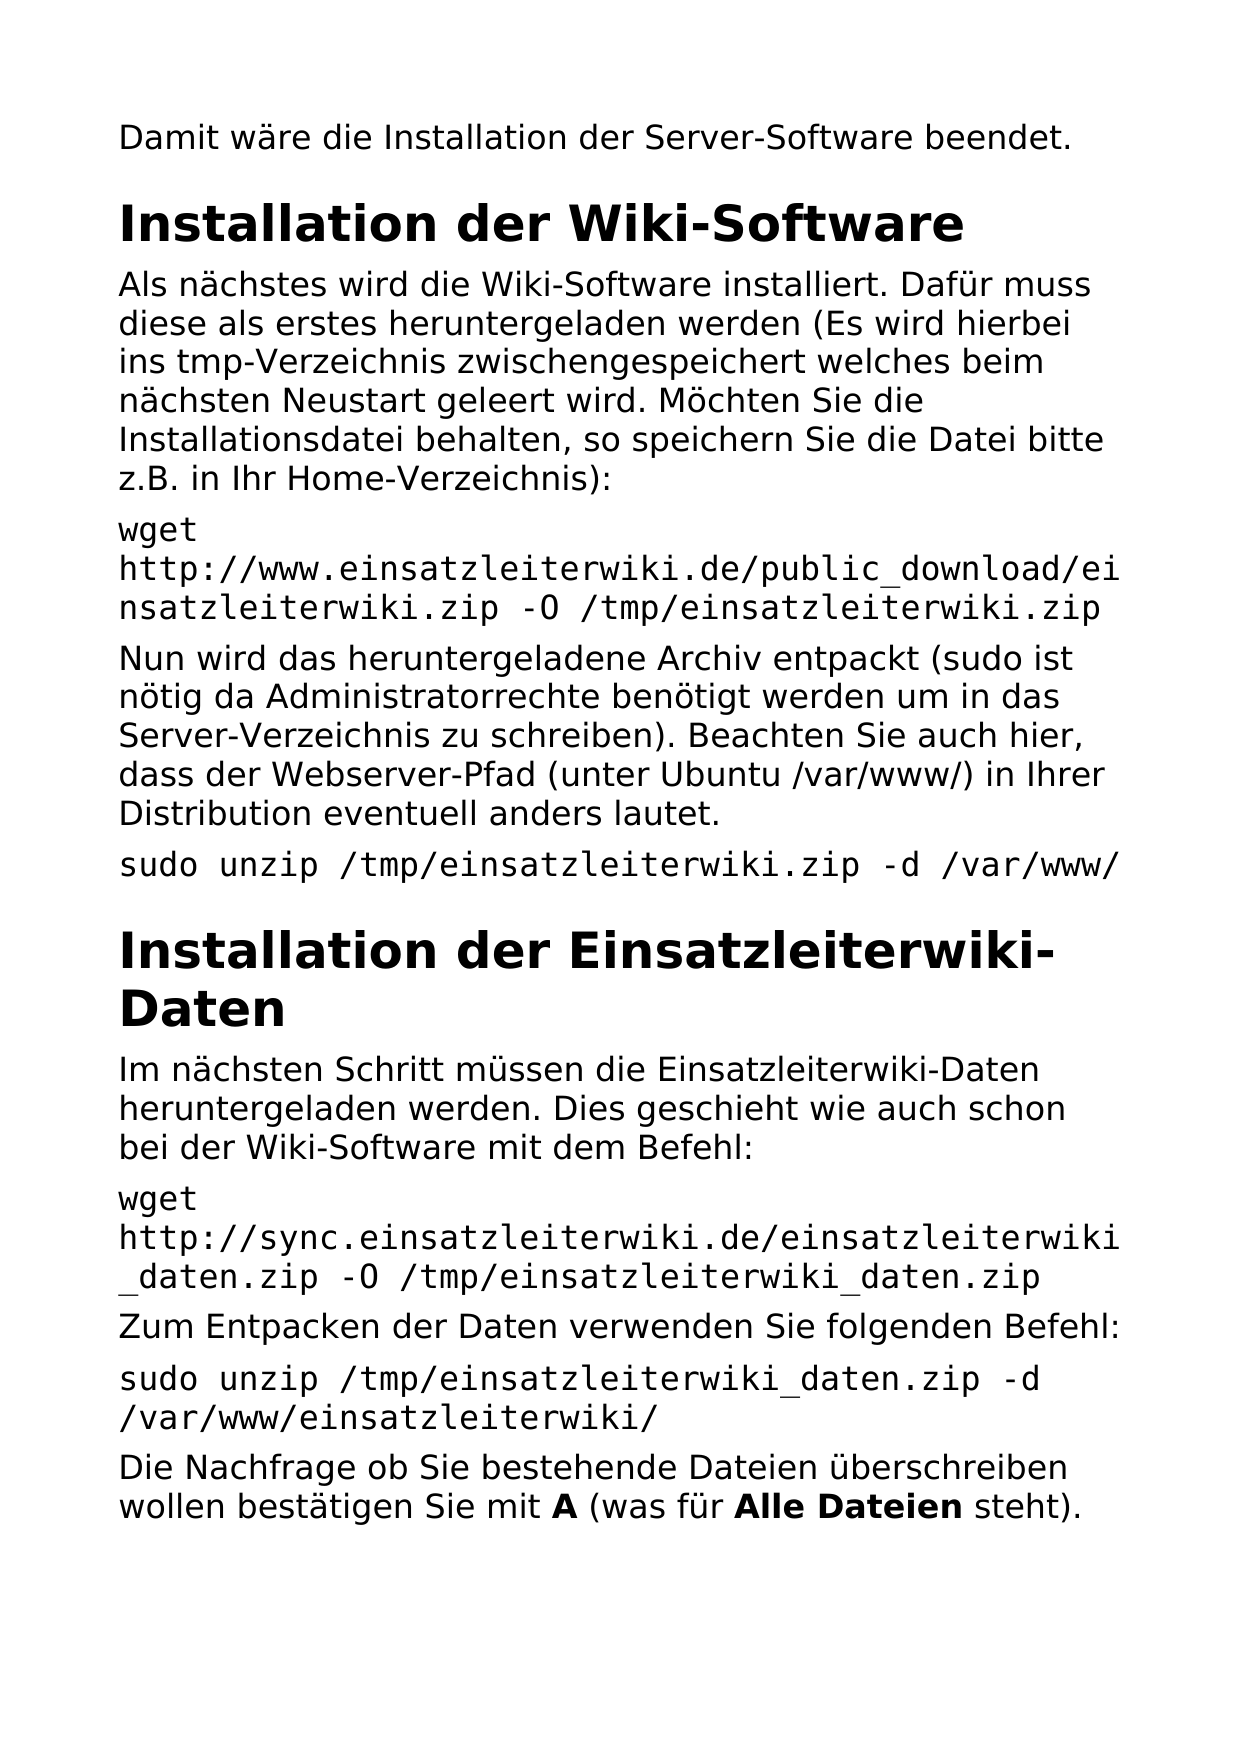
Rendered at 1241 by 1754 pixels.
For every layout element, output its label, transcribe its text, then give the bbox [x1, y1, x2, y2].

subtitle Installation der Wiki-Software [118, 194, 1122, 253]
text Damit wäre die Installation der Server-Software beendet. [118, 118, 1122, 157]
text Als nächstes wird die Wiki-Software installiert. Dafür muss diese als erstes heruntergeladen werden (Es wird hierbei ins tmp-Verzeichnis zwischengespeichert welches beim nächsten Neustart geleert wird. Möchten Sie die Installationsdatei behalten, so speichern Sie die Datei bitte z.B. in Ihr Home-Verzeichnis): [118, 265, 1122, 498]
text sudo unzip /tmp/einsatzleiterwiki_daten.zip -d /var/www/einsatzleiterwiki/ [118, 1359, 1122, 1437]
text Nun wird das heruntergeladene Archiv entpackt (sudo ist nötig da Administratorrechte benötigt werden um in das Server-Verzeichnis zu schreiben). Beachten Sie auch hier, dass der Webserver-Pfad (unter Ubuntu /var/www/) in Ihrer Distribution eventuell anders lautet. [118, 639, 1122, 833]
text wget http://www.einsatzleiterwiki.de/public_download/einsatzleiterwiki.zip -O /tmp/einsatzleiterwiki.zip [118, 511, 1122, 627]
text wget http://sync.einsatzleiterwiki.de/einsatzleiterwiki_daten.zip -O /tmp/einsatzleiterwiki_daten.zip [118, 1179, 1122, 1296]
text sudo unzip /tmp/einsatzleiterwiki.zip -d /var/www/ [118, 846, 1122, 885]
text Die Nachfrage ob Sie bestehende Dateien überschreiben wollen bestätigen Sie mit A (was für Alle Dateien steht). [118, 1449, 1122, 1526]
subtitle Installation der Einsatzleiterwiki-Daten [118, 922, 1122, 1038]
text Im nächsten Schritt müssen die Einsatzleiterwiki-Daten heruntergeladen werden. Dies geschieht wie auch schon bei der Wiki-Software mit dem Befehl: [118, 1051, 1122, 1167]
text Zum Entpacken der Daten verwenden Sie folgenden Befehl: [118, 1308, 1122, 1347]
